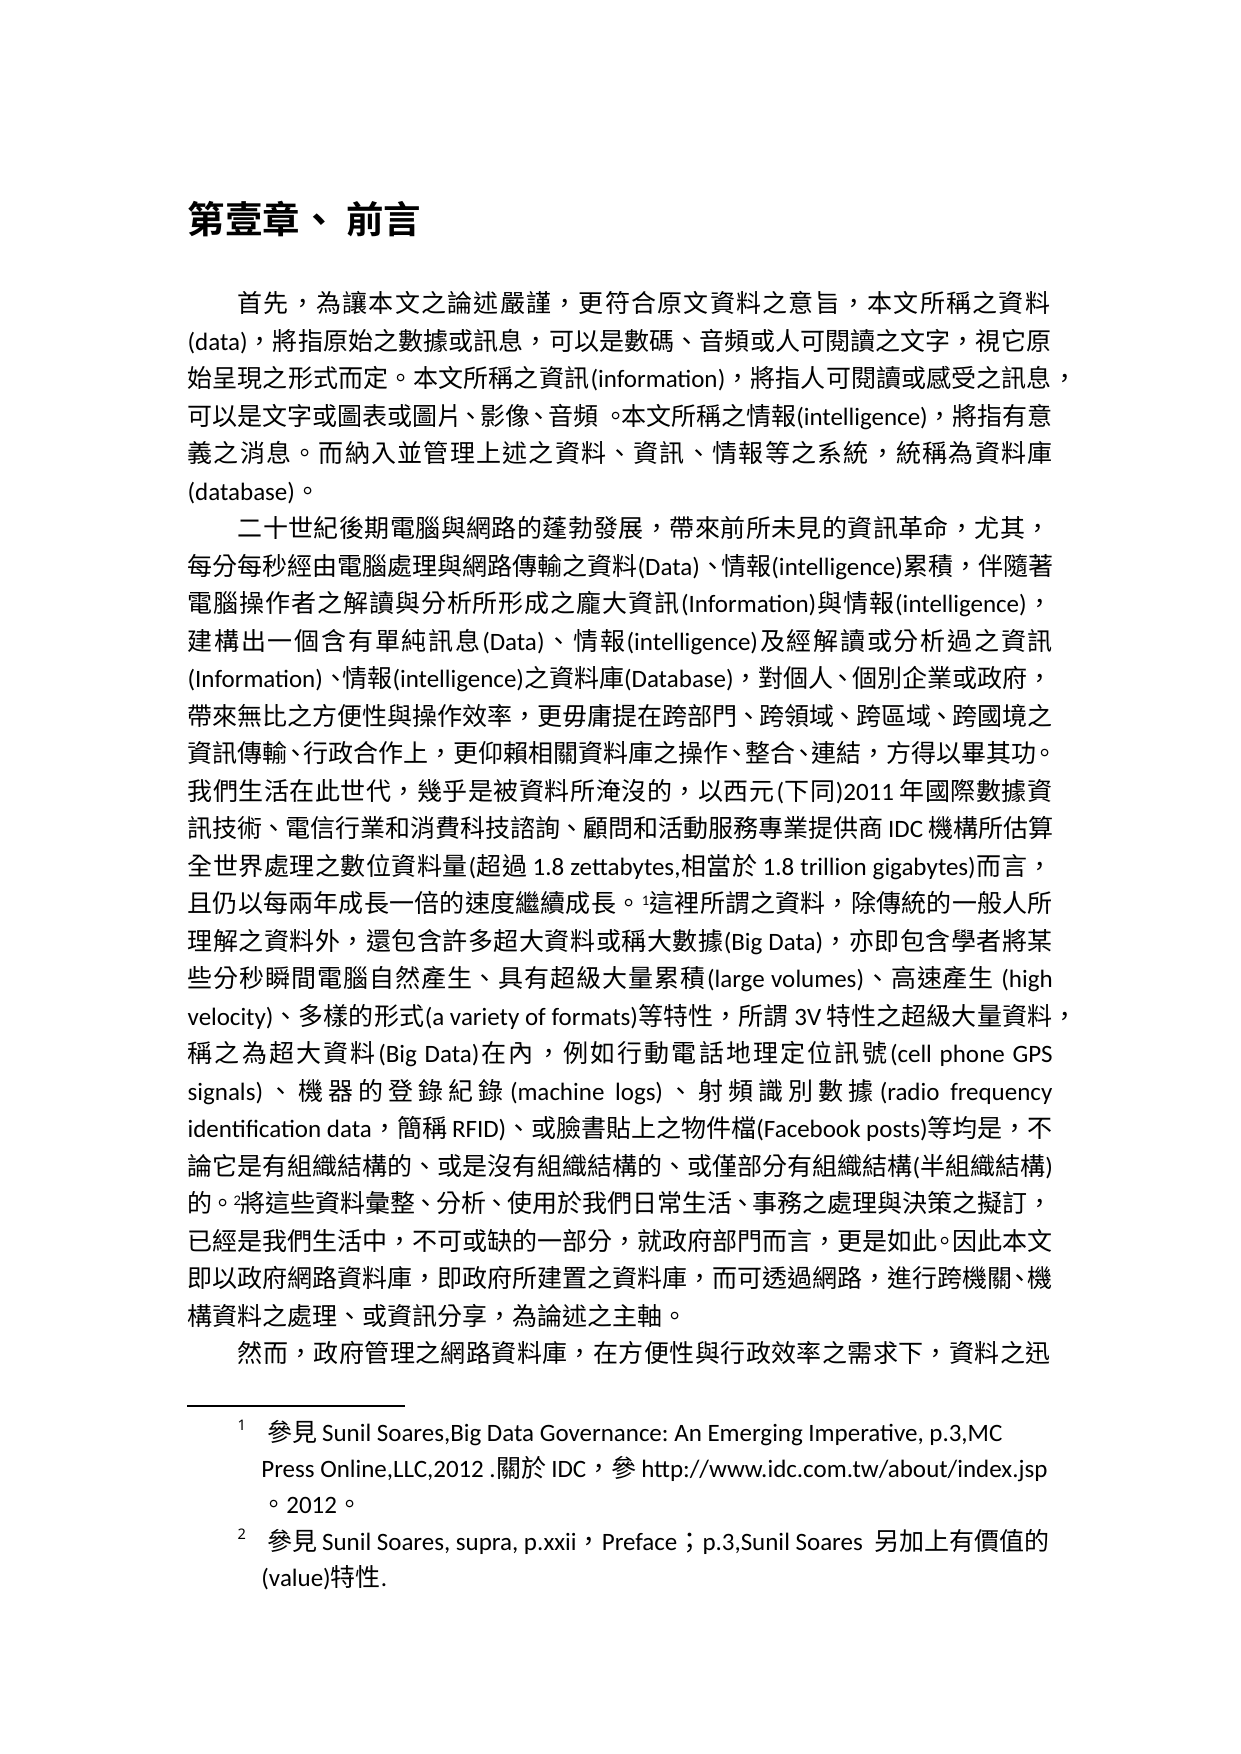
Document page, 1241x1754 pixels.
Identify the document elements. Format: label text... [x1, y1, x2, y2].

subtitle 第壹章、 前言 [187, 179, 1053, 254]
text 然而，政府管理之網路資料庫，在方便性與行政效率之需求下，資料之迅速傳輸、處理、解讀、分析、揭示、利用等過程，往往涉及資料主(Data subject or Information subject，即該資料所屬人)之個人不為一般外人知悉之訊息，以及所謂敏感性資料(sensitive data or sensitive information )，如個人之財務狀況、身體狀況、犯罪紀錄、遺傳基因資料等，該項訊息之揭露、或利用，對該資料主，往往造成極大之衝擊與影響，例如造成資料主受他人歧視、名譽損害、就業或婚姻障礙等後果。而這未必是政府部門在資料之傳輸、處理、解讀、分析、揭示、利用等過程中，所意欲並能預期到的。如何在兼顧資料之傳輸、處理、利用、揭示等過程之便捷與效率同時，避免超出原預期的損及資料主，以及無辜之第三人之權益，是所有資料庫管理，所面臨之挑戰。 [187, 1333, 1053, 1371]
text 首先，為讓本文之論述嚴謹，更符合原文資料之意旨，本文所稱之資料(data)，將指原始之數據或訊息，可以是數碼、音頻或人可閱讀之文字，視它原始呈現之形式而定。本文所稱之資訊(information)，將指人可閱讀或感受之訊息，可以是文字或圖表或圖片、影像、音頻 。本文所稱之情報(intelligence)，將指有意義之消息。而納入並管理上述之資料、資訊、情報等之系統，統稱為資料庫(database)。 [187, 283, 1053, 508]
text 二十世紀後期電腦與網路的蓬勃發展，帶來前所未見的資訊革命，尤其，每分每秒經由電腦處理與網路傳輸之資料(Data)、情報(intelligence)累積，伴隨著電腦操作者之解讀與分析所形成之龐大資訊(Information)與情報(intelligence)，建構出一個含有單純訊息(Data)、情報(intelligence)及經解讀或分析過之資訊(Information)、情報(intelligence)之資料庫(Database)，對個人、個別企業或政府，帶來無比之方便性與操作效率，更毋庸提在跨部門、跨領域、跨區域、跨國境之資訊傳輸、行政合作上，更仰賴相關資料庫之操作、整合、連結，方得以畢其功。我們生活在此世代，幾乎是被資料所淹沒的，以西元(下同)2011年國際數據資訊技術、電信行業和消費科技諮詢、顧問和活動服務專業提供商IDC機構所估算，全世界處理之數位資料量(超過1.8 zettabytes,相當於1.8 trillion gigabytes)而言，且仍以每兩年成長一倍的速度繼續成長。這裡所謂之資料，除傳統的一般人所理解之資料外，還包含許多超大資料或稱大數據(Big Data)，亦即包含學者將某些分秒瞬間電腦自然產生、具有超級大量累積(large volumes)、高速產生 (high velocity)、多樣的形式(a variety of formats)等特性，所謂3V特性之超級大量資料，稱之為超大資料(Big Data)在內，例如行動電話地理定位訊號(cell phone GPS signals)、機器的登錄紀錄(machine logs)、射頻識別數據(radio frequency identification data，簡稱RFID)、或臉書貼上之物件檔(Facebook posts)等均是，不論它是有組織結構的、或是沒有組織結構的、或僅部分有組織結構(半組織結構)的。將這些資料彙整、分析、使用於我們日常生活、事務之處理與決策之擬訂，已經是我們生活中，不可或缺的一部分，就政府部門而言，更是如此。因此本文即以政府網路資料庫，即政府所建置之資料庫，而可透過網路，進行跨機關、機構資料之處理、或資訊分享，為論述之主軸。 [187, 508, 1053, 1333]
text 參見Sunil Soares,Big Data Governance: An Emerging Imperative, p.3,MC Press Online,LLC,2012 .關於IDC，參http://www.idc.com.tw/about/index.jsp 。2012。 [237, 1412, 1053, 1521]
text 參見Sunil Soares, supra, p.xxii，Preface；p.3,Sunil Soares 另加上有價值的(value)特性. [237, 1521, 1053, 1594]
